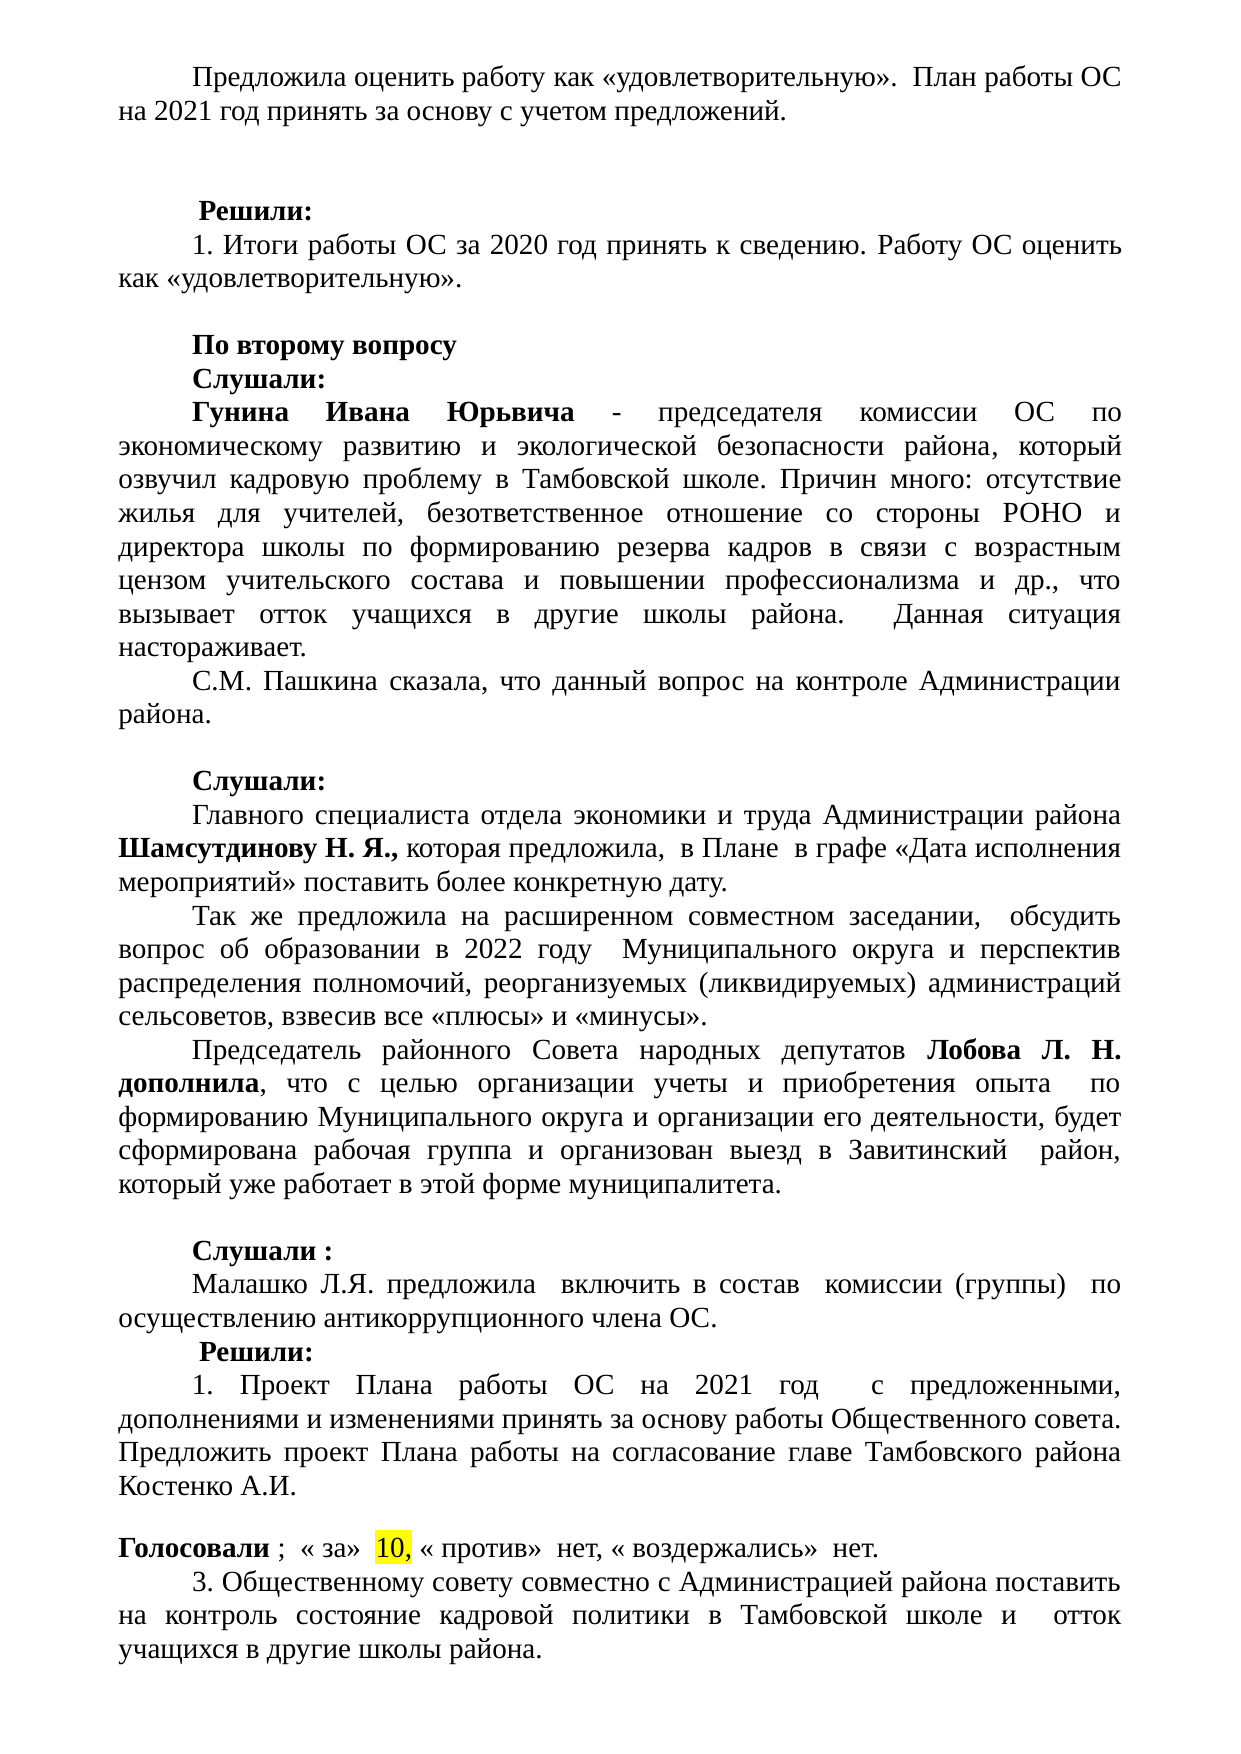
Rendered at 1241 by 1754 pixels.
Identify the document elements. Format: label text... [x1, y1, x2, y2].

text 1. Итоги работы ОС за 2020 год принять к сведению. Работу ОС оценить как «удовлетворительную». [118, 227, 1122, 294]
text 3. Общественному совету совместно с Администрацией района поставить на контроль состояние кадровой политики в Тамбовской школе и отток учащихся в другие школы района. [118, 1564, 1122, 1664]
text Предложила оценить работу как «удовлетворительную». План работы ОС на 2021 год принять за основу с учетом предложений. [118, 59, 1122, 126]
text Слушали: [118, 361, 1122, 394]
text Решили: [118, 193, 1122, 227]
text Решили: [118, 1334, 1122, 1367]
text Слушали : [118, 1233, 1122, 1267]
text Гунина Ивана Юрьвича - председателя комиссии ОС по экономическому развитию и экологической безопасности района, который озвучил кадровую проблему в Тамбовской школе. Причин много: отсутствие жилья для учителей, безответственное отношение со стороны РОНО и директора школы по формированию резерва кадров в связи с возрастным цензом учительского состава и повышении профессионализма и др., что вызывает отток учащихся в другие школы района. Данная ситуация настораживает. [118, 394, 1122, 663]
text Слушали: [118, 763, 1122, 797]
text С.М. Пашкина сказала, что данный вопрос на контроле Администрации района. [118, 663, 1122, 730]
text Главного специалиста отдела экономики и труда Администрации района Шамсутдинову Н. Я., которая предложила, в Плане в графе «Дата исполнения мероприятий» поставить более конкретную дату. [118, 797, 1122, 898]
text Малашко Л.Я. предложила включить в состав комиссии (группы) по осуществлению антикоррупционного члена ОС. [118, 1267, 1122, 1334]
text Председатель районного Совета народных депутатов Лобова Л. Н. дополнила, что с целью организации учеты и приобретения опыта по формированию Муниципального округа и организации его деятельности, будет сформирована рабочая группа и организован выезд в Завитинский район, который уже работает в этой форме муниципалитета. [118, 1032, 1122, 1199]
text Голосовали ; « за» 10, « против» нет, « воздержались» нет. [118, 1530, 1122, 1564]
text По второму вопросу [118, 327, 1122, 361]
text Так же предложила на расширенном совместном заседании, обсудить вопрос об образовании в 2022 году Муниципального округа и перспектив распределения полномочий, реорганизуемых (ликвидируемых) администраций сельсоветов, взвесив все «плюсы» и «минусы». [118, 898, 1122, 1032]
text 1. Проект Плана работы ОС на 2021 год с предложенными, дополнениями и изменениями принять за основу работы Общественного совета. Предложить проект Плана работы на согласование главе Тамбовского района Костенко А.И. [118, 1367, 1122, 1501]
